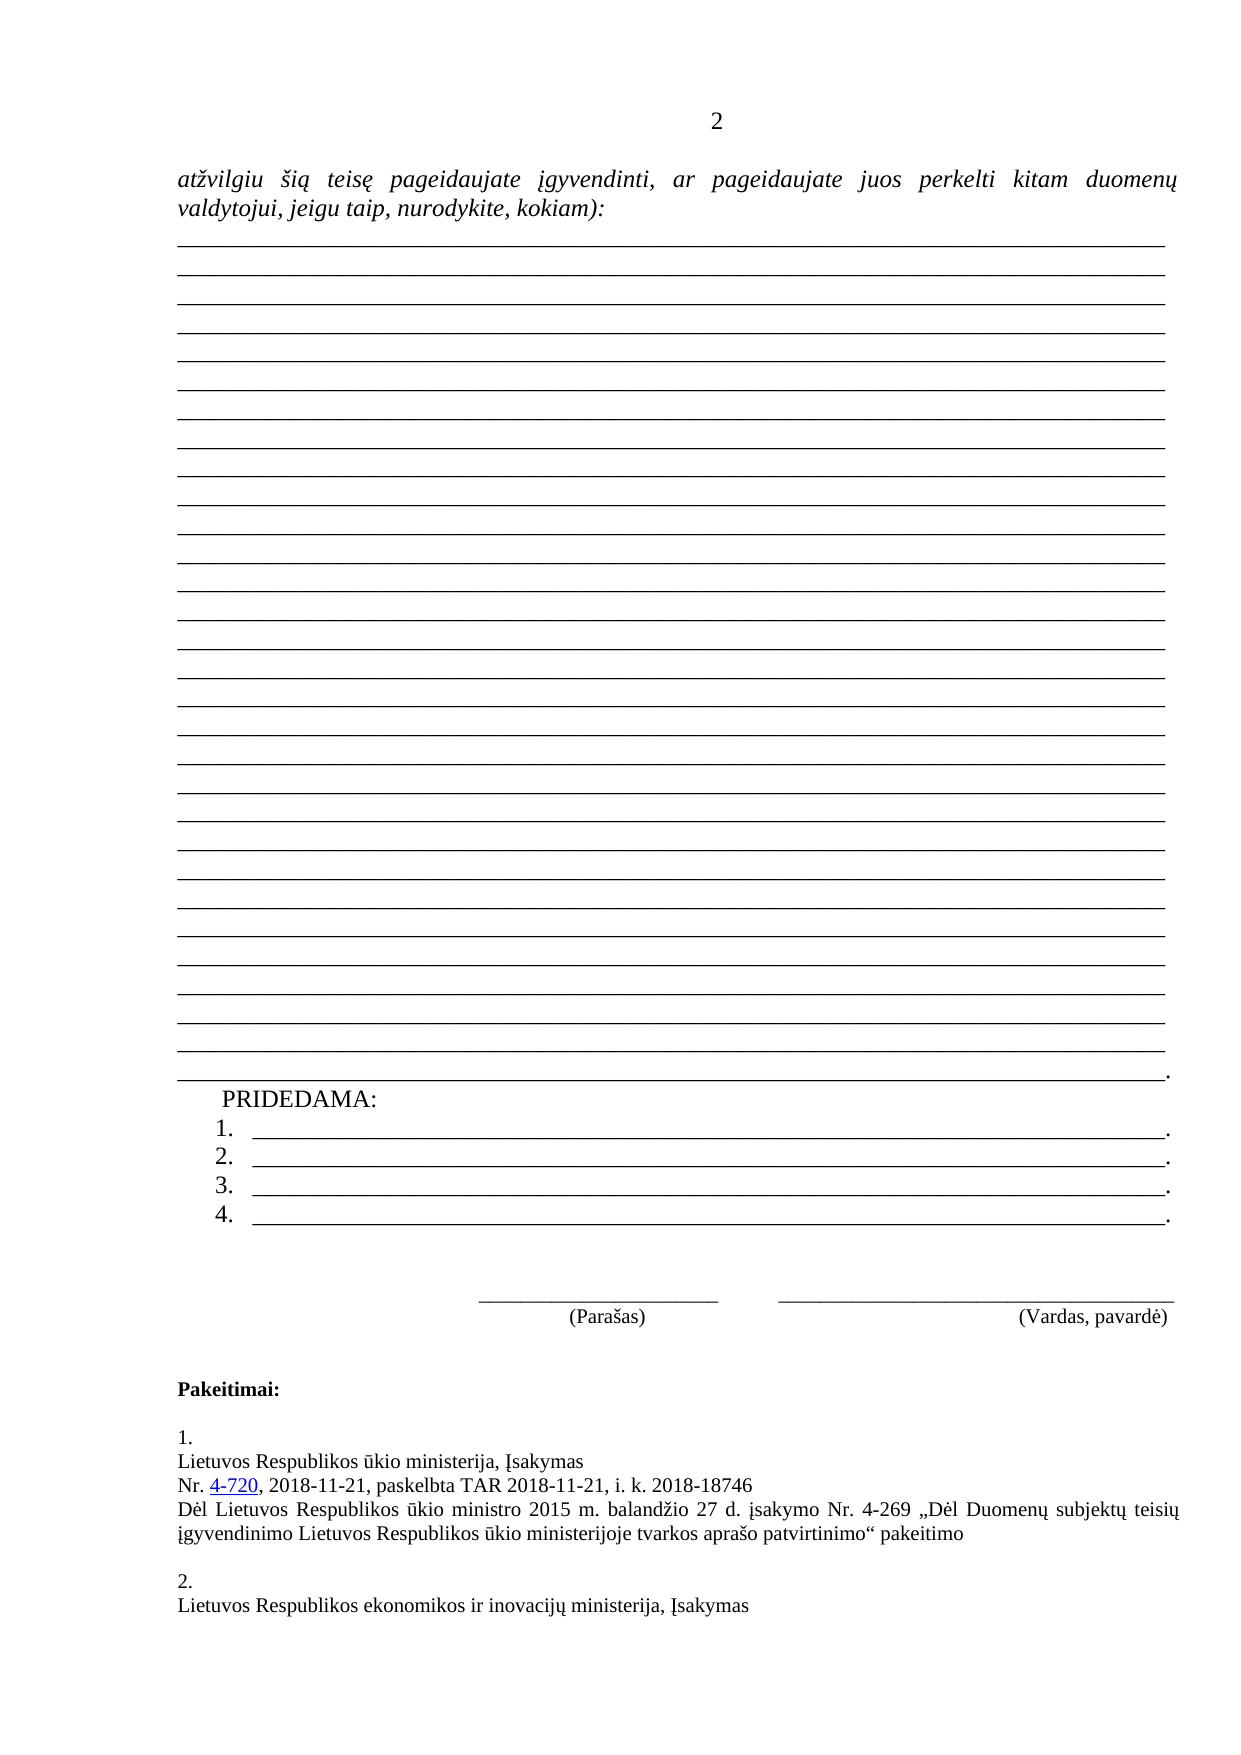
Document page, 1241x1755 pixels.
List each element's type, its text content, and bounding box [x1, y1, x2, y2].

text 1. [177, 1425, 1181, 1449]
text Lietuvos Respublikos ekonomikos ir inovacijų ministerija, Įsakymas [177, 1593, 1181, 1617]
text _______________________________________________________________________________ [177, 768, 1181, 796]
text _______________________________________________________________________________ [177, 250, 1181, 279]
text _______________________________________________________________________________ [177, 796, 1181, 825]
text Nr. 4-720, 2018-11-21, paskelbta TAR 2018-11-21, i. k. 2018-18746 [177, 1473, 1181, 1497]
text _______________________________________________________________________________ [177, 566, 1181, 595]
text PRIDEDAMA: [177, 1084, 1181, 1113]
text 2. [177, 1569, 1181, 1593]
text _______________________ ______________________________________ [252, 1280, 1181, 1304]
text _______________________________________________________________________________ [177, 480, 1181, 509]
text _______________________________________________________________________________ [177, 940, 1181, 969]
text _______________________________________________________________________________ [177, 451, 1181, 480]
text _______________________________________________________________________________ [177, 538, 1181, 566]
text _______________________________________________________________________________ [177, 681, 1181, 710]
text _______________________________________________________________________________ [177, 336, 1181, 365]
text 1. _________________________________________________________________________. [215, 1113, 1181, 1141]
text 3. _________________________________________________________________________. [215, 1170, 1181, 1199]
text _______________________________________________________________________________ [177, 308, 1181, 336]
text _______________________________________________________________________________ [177, 739, 1181, 768]
text _______________________________________________________________________________ [177, 710, 1181, 739]
text atžvilgiu šią teisę pageidaujate įgyvendinti, ar pageidaujate juos perkelti kitam duomenų valdytojui, jeigu taip, nurodykite, kokiam): [177, 164, 1181, 221]
text _______________________________________________________________________________ [177, 825, 1181, 854]
text 4. _________________________________________________________________________. [215, 1199, 1181, 1228]
text 2. _________________________________________________________________________. [215, 1141, 1181, 1170]
text _______________________________________________________________________________ [177, 279, 1181, 308]
text _______________________________________________________________________________ [177, 595, 1181, 624]
text _______________________________________________________________________________ [177, 423, 1181, 451]
text Dėl Lietuvos Respublikos ūkio ministro 2015 m. balandžio 27 d. įsakymo Nr. 4-269 „Dėl Duomenų subjektų teisių įgyvendinimo Lietuvos Respublikos ūkio ministerijoje tvarkos aprašo patvirtinimo“ pakeitimo [177, 1497, 1181, 1545]
text _______________________________________________________________________________ [177, 911, 1181, 940]
text _______________________________________________________________________________ [177, 221, 1181, 250]
text _______________________________________________________________________________ [177, 1026, 1181, 1055]
text _______________________________________________________________________________ [177, 998, 1181, 1026]
text Pakeitimai: [177, 1377, 1181, 1401]
text _______________________________________________________________________________ [177, 854, 1181, 883]
text _______________________________________________________________________________ [177, 365, 1181, 394]
text _______________________________________________________________________________ [177, 624, 1181, 653]
text _______________________________________________________________________________ [177, 883, 1181, 911]
text _______________________________________________________________________________ [177, 509, 1181, 538]
text _______________________________________________________________________________ [177, 653, 1181, 681]
text _______________________________________________________________________________ [177, 394, 1181, 423]
text (Parašas) (Vardas, pavardė) [177, 1304, 1181, 1328]
text _______________________________________________________________________________. [177, 1055, 1181, 1084]
text Lietuvos Respublikos ūkio ministerija, Įsakymas [177, 1449, 1181, 1473]
text _______________________________________________________________________________ [177, 969, 1181, 998]
